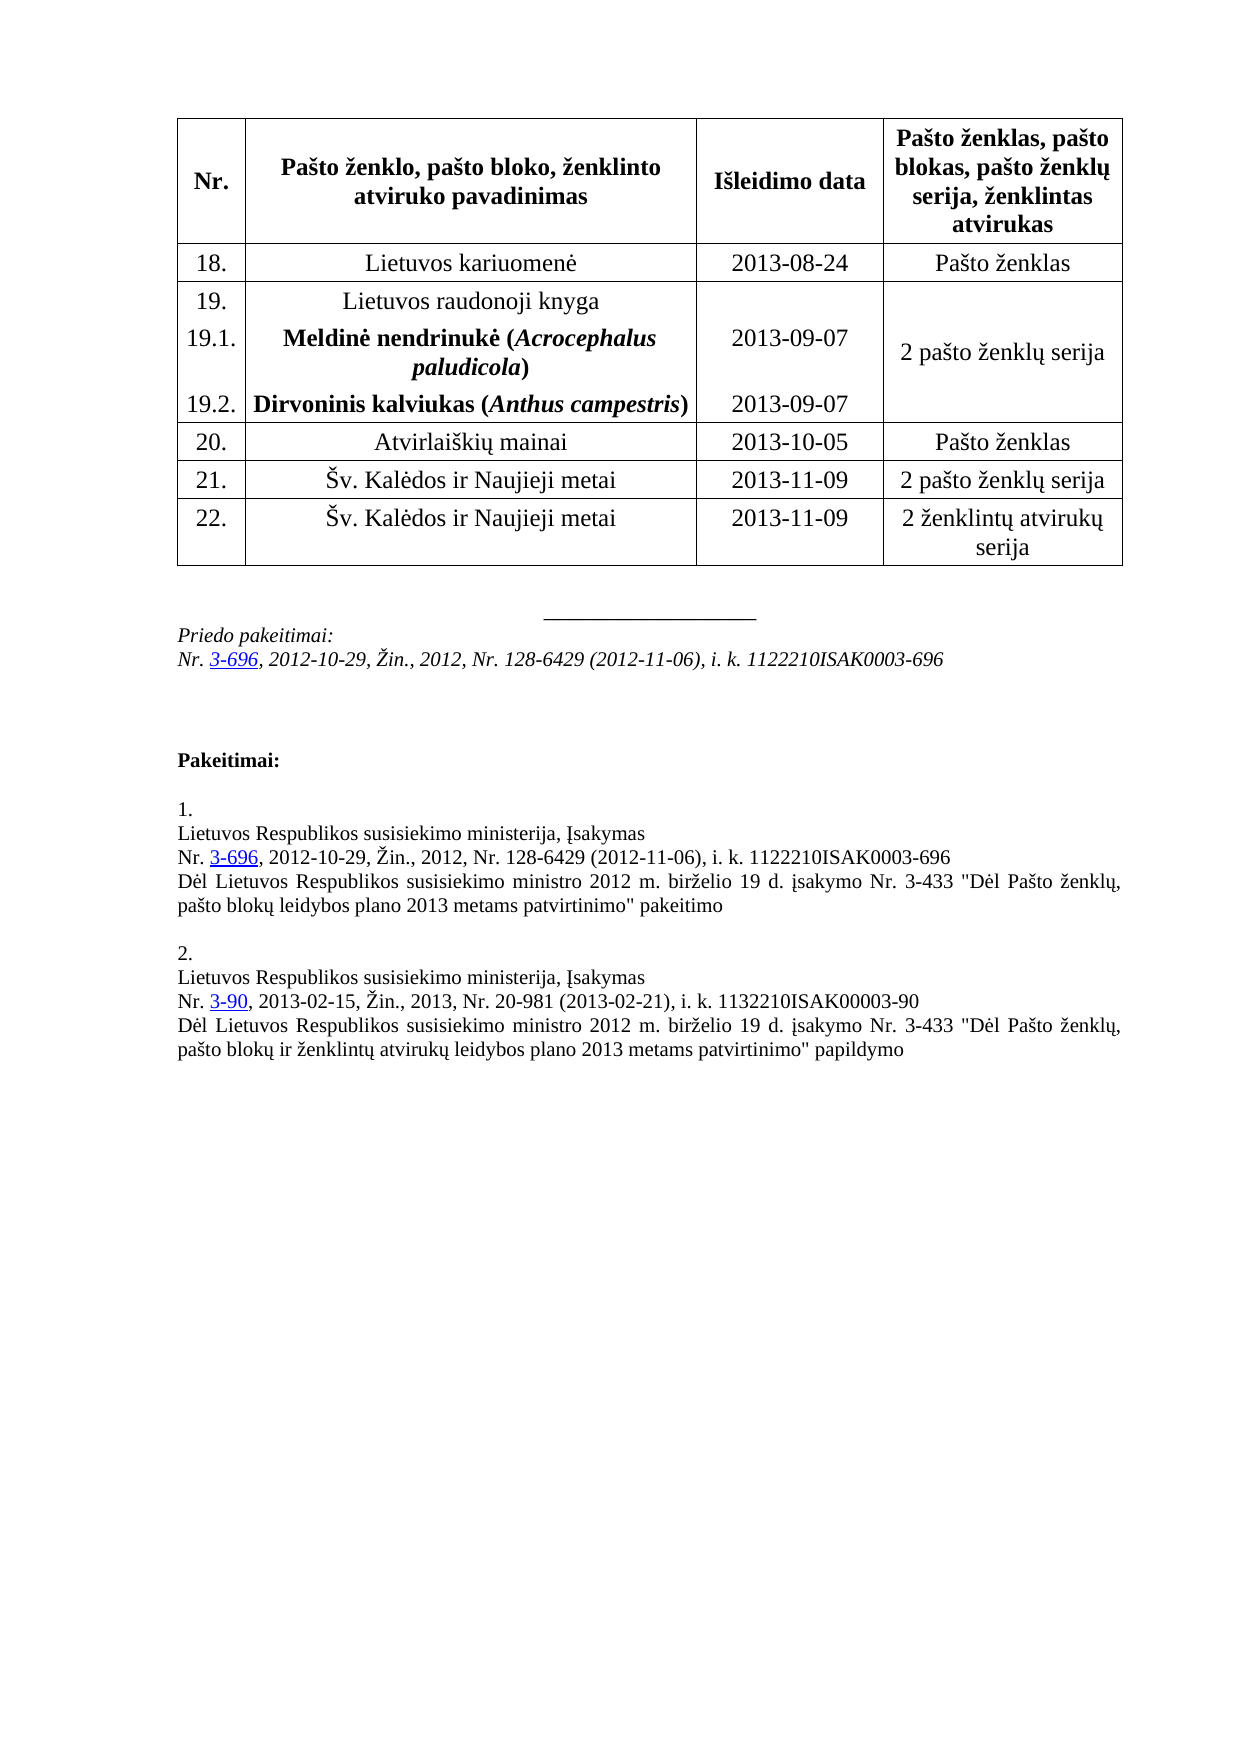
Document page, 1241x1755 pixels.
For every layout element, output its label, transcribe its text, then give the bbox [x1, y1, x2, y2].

text Lietuvos Respublikos susisiekimo ministerija, Įsakymas [177, 965, 1122, 989]
table_cell Šv. Kalėdos ir Naujieji metai [246, 499, 696, 565]
table_cell [884, 385, 1122, 422]
text Nr. 3-90, 2013-02-15, Žin., 2013, Nr. 20-981 (2013-02-21), i. k. 1132210ISAK00003-90 [177, 989, 1122, 1013]
table_cell 20. [178, 423, 245, 460]
table_cell 19.2. [178, 385, 245, 422]
table_cell [884, 282, 1122, 319]
text Pakeitimai: [177, 748, 1122, 772]
table_header Išleidimo data [697, 119, 883, 242]
text Nr. 3-696, 2012-10-29, Žin., 2012, Nr. 128-6429 (2012-11-06), i. k. 1122210ISAK0003-696 [177, 844, 1122, 869]
text Priedo pakeitimai: [177, 623, 1122, 647]
table_cell 2013-10-05 [697, 423, 883, 460]
table_cell 2013-11-09 [697, 461, 883, 498]
text Dėl Lietuvos Respublikos susisiekimo ministro 2012 m. birželio 19 d. įsakymo Nr. 3-433 "Dėl Pašto ženklų, pašto blokų leidybos plano 2013 metams patvirtinimo" pakeitimo [177, 869, 1122, 917]
table_cell Meldinė nendrinukė (Acrocephalus paludicola) [246, 319, 696, 384]
table_cell 22. [178, 499, 245, 565]
table_cell Atvirlaiškių mainai [246, 423, 696, 460]
text _________________ [177, 594, 1122, 623]
table_cell Pašto ženklas [884, 423, 1122, 460]
table_header Pašto ženklo, pašto bloko, ženklinto atviruko pavadinimas [246, 119, 696, 242]
table_cell 2 pašto ženklų serija [884, 461, 1122, 498]
text Dėl Lietuvos Respublikos susisiekimo ministro 2012 m. birželio 19 d. įsakymo Nr. 3-433 "Dėl Pašto ženklų, pašto blokų ir ženklintų atvirukų leidybos plano 2013 metams patvirtinimo" papildymo [177, 1013, 1122, 1061]
table_cell 19.1. [178, 319, 245, 384]
text 1. [177, 796, 1122, 821]
table_cell 2 ženklintų atvirukų serija [884, 499, 1122, 565]
table_cell 21. [178, 461, 245, 498]
table_cell Lietuvos raudonoji knyga [246, 282, 696, 319]
text Lietuvos Respublikos susisiekimo ministerija, Įsakymas [177, 821, 1122, 844]
table_cell 2013-08-24 [697, 244, 883, 281]
table_header Pašto ženklas, pašto blokas, pašto ženklų serija, ženklintas atvirukas [884, 119, 1122, 242]
table_cell 2013-09-07 [697, 385, 883, 422]
table_cell 19. [178, 282, 245, 319]
table_cell 2 pašto ženklų serija [884, 319, 1122, 384]
table_cell Pašto ženklas [884, 244, 1122, 281]
table_cell 2013-11-09 [697, 499, 883, 565]
text Nr. 3-696, 2012-10-29, Žin., 2012, Nr. 128-6429 (2012-11-06), i. k. 1122210ISAK0003-696 [177, 647, 1122, 671]
table_cell Dirvoninis kalviukas (Anthus campestris) [246, 385, 696, 422]
table_cell [697, 282, 883, 319]
table_header Nr. [178, 119, 245, 242]
table_cell 18. [178, 244, 245, 281]
table_cell Šv. Kalėdos ir Naujieji metai [246, 461, 696, 498]
table_cell Lietuvos kariuomenė [246, 244, 696, 281]
table_cell 2013-09-07 [697, 319, 883, 384]
text 2. [177, 941, 1122, 965]
